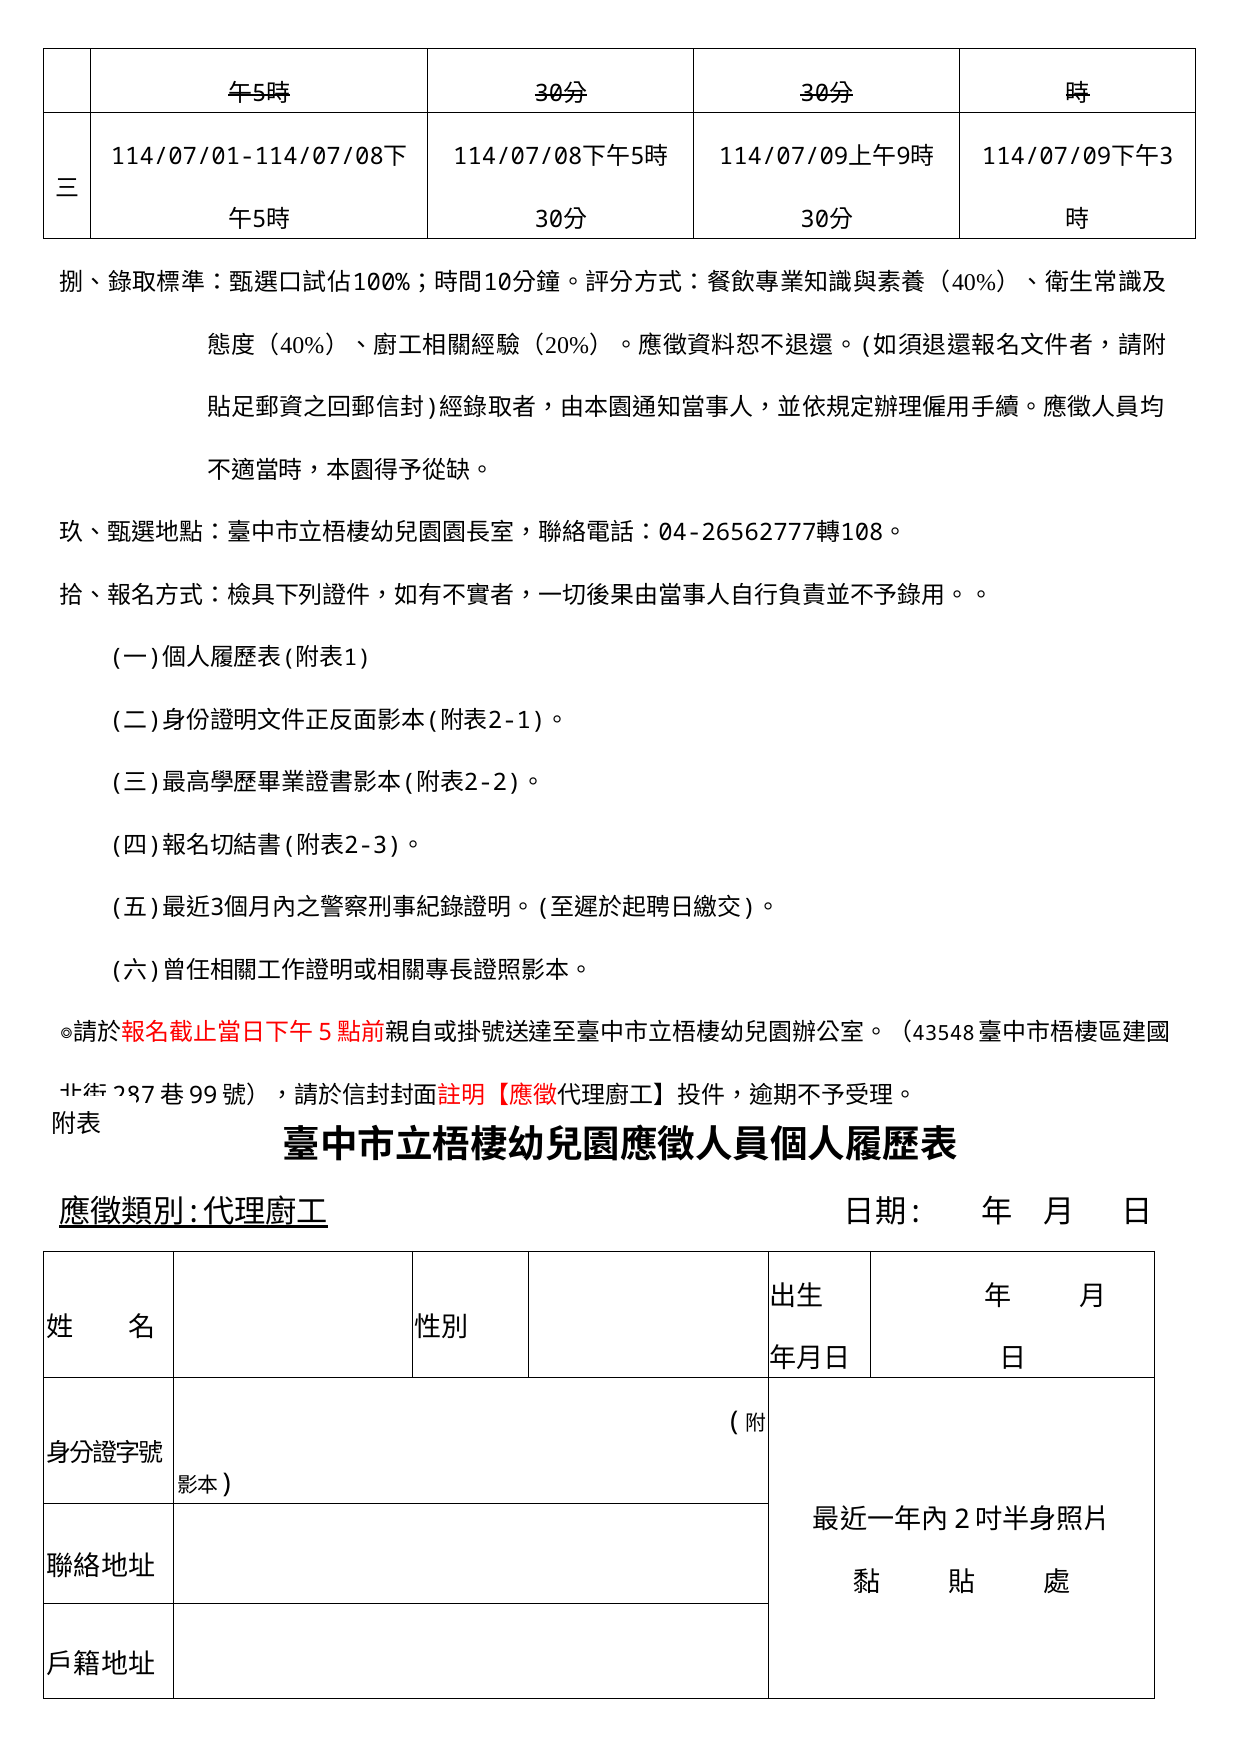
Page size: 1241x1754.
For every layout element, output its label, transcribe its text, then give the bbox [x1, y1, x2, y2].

table_cell 30分 [694, 49, 959, 112]
text (六)曾任相關工作證明或相關專長證照影本。 [59, 926, 1181, 989]
table_cell 午5時 [91, 49, 427, 112]
table_cell 戶籍地址 [44, 1604, 173, 1698]
table_cell 30分 [428, 49, 693, 112]
text 臺中市立梧棲幼兒園應徵人員個人履歷表 [59, 1114, 1181, 1168]
table_cell [174, 1604, 768, 1698]
table_header [174, 1252, 412, 1377]
table_cell 身分證字號 [44, 1378, 173, 1503]
table_cell 114/07/08下午5時30分 [428, 113, 693, 238]
table_cell 時 [960, 49, 1195, 112]
text (二)身份證明文件正反面影本(附表2-1)。 [109, 676, 1181, 739]
table_header 性別 [413, 1252, 528, 1377]
text 拾、報名方式：檢具下列證件，如有不實者，一切後果由當事人自行負責並不予錄用。。 [59, 551, 1181, 614]
table_cell 最近一年內2吋半身照片 黏 貼 處 [769, 1378, 1154, 1698]
text 應徵類別:代理廚工 日期: 年 月 日 [36, 1096, 136, 1149]
text 應徵類別:代理廚工 日期: 年 月 日 [59, 1187, 1181, 1232]
table_header [529, 1252, 768, 1377]
table_cell 114/07/01-114/07/08下午5時 [91, 113, 427, 238]
table_cell 聯絡地址 [44, 1504, 173, 1603]
table_cell [44, 49, 90, 112]
table_header 姓 名 [44, 1252, 173, 1377]
table_header 出生 年月日 [769, 1252, 870, 1377]
table_cell [174, 1504, 768, 1603]
text (四)報名切結書(附表2-3)。 [109, 801, 1181, 864]
text 捌、錄取標準：甄選口試佔100%；時間10分鐘。評分方式：餐飲專業知識與素養（40%）、衛生常識及態度（40%）、廚工相關經驗（20%）。應徵資料恕不退還。(如須退還報名文件者，請附貼足郵資之回郵信封)經錄取者，由本園通知當事人，並依規定辦理僱用手續。應徵人員均不適當時，本園得予從缺。 [59, 239, 1167, 489]
table_cell 三 [44, 113, 90, 238]
table_header 年 月 日 [871, 1252, 1154, 1377]
table_cell (附影本) [174, 1378, 768, 1503]
text (三)最高學歷畢業證書影本(附表2-2)。 [109, 739, 1181, 801]
table_cell 114/07/09上午9時30分 [694, 113, 959, 238]
text ◎請於報名截止當日下午5點前親自或掛號送達至臺中市立梧棲幼兒園辦公室。（43548臺中市梧棲區建國北街287巷99號），請於信封封面註明【應徵代理廚工】投件，逾期不予受理。 [59, 989, 1181, 1114]
text (一)個人履歷表(附表1) [109, 614, 1181, 676]
table_cell 114/07/09下午3時 [960, 113, 1195, 238]
text (五)最近3個月內之警察刑事紀錄證明。(至遲於起聘日繳交)。 [109, 864, 1181, 926]
text 附表1 [51, 1104, 121, 1141]
text 玖、甄選地點：臺中市立梧棲幼兒園園長室，聯絡電話：04-26562777轉108。 [59, 489, 1181, 551]
